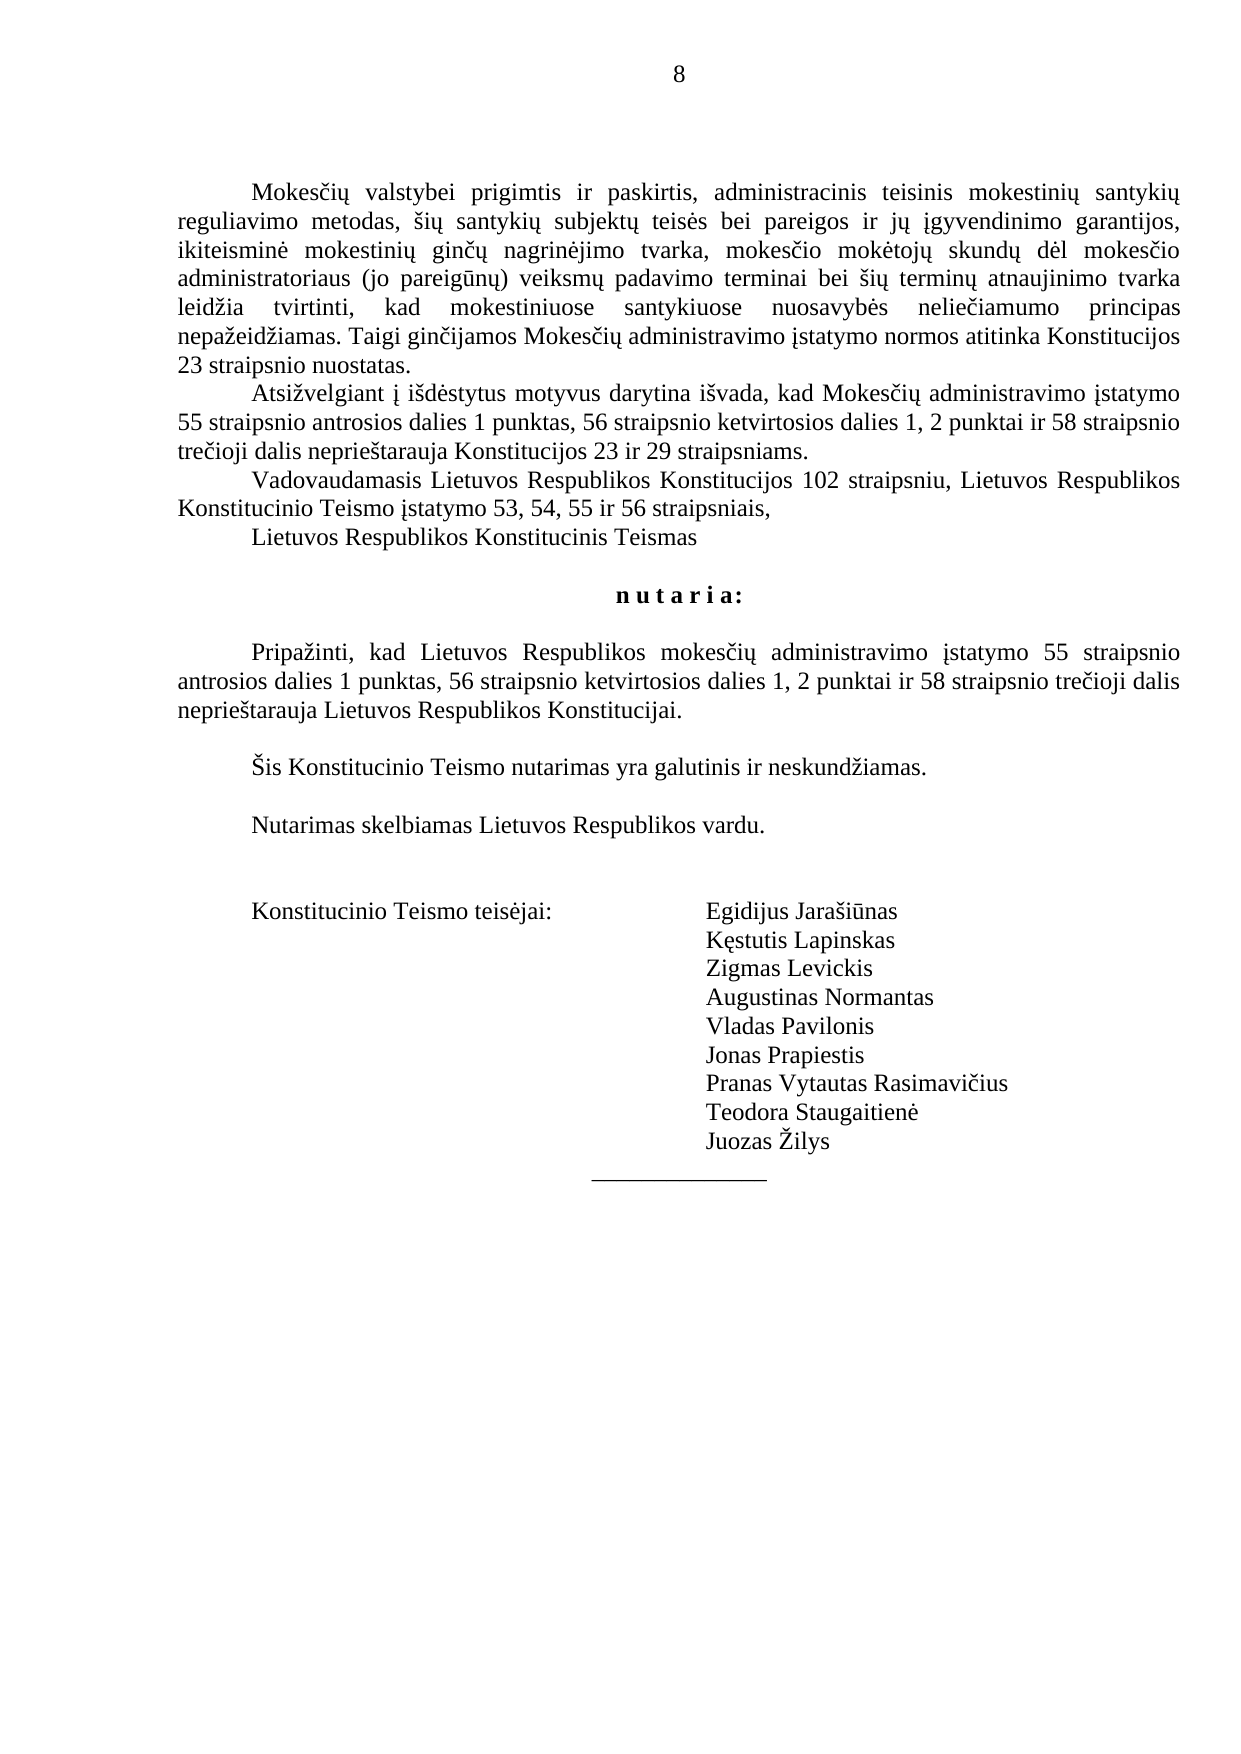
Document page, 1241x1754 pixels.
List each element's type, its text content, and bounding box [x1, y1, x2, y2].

text Šis Konstitucinio Teismo nutarimas yra galutinis ir neskundžiamas. [177, 752, 1181, 781]
text ______________ [177, 1155, 1181, 1183]
text Pripažinti, kad Lietuvos Respublikos mokesčių administravimo įstatymo 55 straipsnio antrosios dalies 1 punktas, 56 straipsnio ketvirtosios dalies 1, 2 punktai ir 58 straipsnio trečioji dalis neprieštarauja Lietuvos Respublikos Konstitucijai. [177, 637, 1181, 723]
text Mokesčių valstybei prigimtis ir paskirtis, administracinis teisinis mokestinių santykių reguliavimo metodas, šių santykių subjektų teisės bei pareigos ir jų įgyvendinimo garantijos, ikiteisminė mokestinių ginčų nagrinėjimo tvarka, mokesčio mokėtojų skundų dėl mokesčio administratoriaus (jo pareigūnų) veiksmų padavimo terminai bei šių terminų atnaujinimo tvarka leidžia tvirtinti, kad mokestiniuose santykiuose nuosavybės neliečiamumo principas nepažeidžiamas. Taigi ginčijamos Mokesčių administravimo įstatymo normos atitinka Konstitucijos 23 straipsnio nuostatas. [177, 177, 1181, 378]
text Vadovaudamasis Lietuvos Respublikos Konstitucijos 102 straipsniu, Lietuvos Respublikos Konstitucinio Teismo įstatymo 53, 54, 55 ir 56 straipsniais, [177, 465, 1181, 522]
text Konstitucinio Teismo teisėjai: Egidijus Jarašiūnas [177, 896, 1181, 925]
text Nutarimas skelbiamas Lietuvos Respublikos vardu. [177, 810, 1181, 838]
text Kęstutis Lapinskas [177, 925, 1181, 953]
text Vladas Pavilonis [177, 1011, 1181, 1040]
text Lietuvos Respublikos Konstitucinis Teismas [177, 522, 1181, 551]
text nutaria: [177, 580, 1181, 608]
text Jonas Prapiestis [177, 1040, 1181, 1068]
text Juozas Žilys [177, 1126, 1181, 1155]
text Teodora Staugaitienė [177, 1097, 1181, 1126]
text Pranas Vytautas Rasimavičius [177, 1068, 1181, 1097]
text Atsižvelgiant į išdėstytus motyvus darytina išvada, kad Mokesčių administravimo įstatymo 55 straipsnio antrosios dalies 1 punktas, 56 straipsnio ketvirtosios dalies 1, 2 punktai ir 58 straipsnio trečioji dalis neprieštarauja Konstitucijos 23 ir 29 straipsniams. [177, 378, 1181, 465]
text Augustinas Normantas [177, 982, 1181, 1011]
text Zigmas Levickis [177, 953, 1181, 982]
